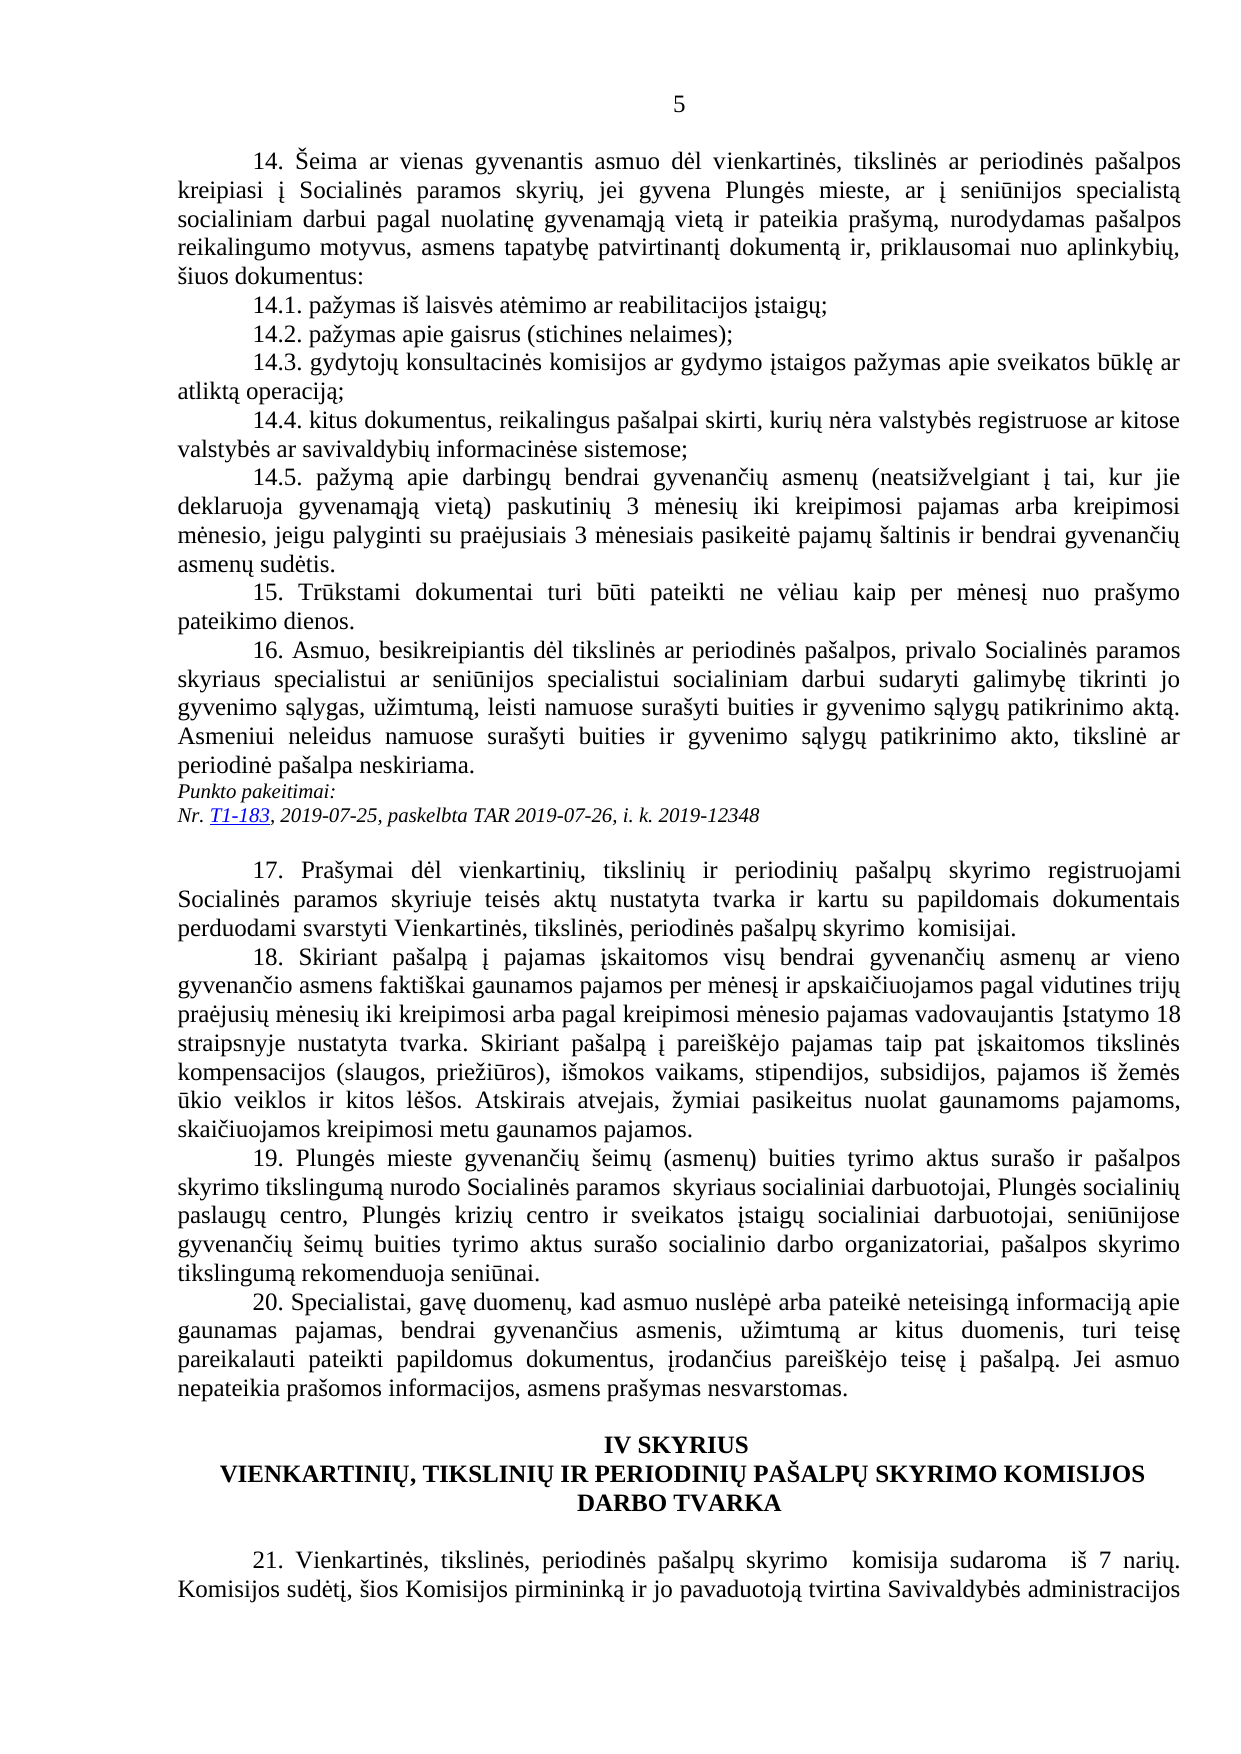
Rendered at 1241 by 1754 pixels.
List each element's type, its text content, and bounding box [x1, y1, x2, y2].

text 19. Plungės mieste gyvenančių šeimų (asmenų) buities tyrimo aktus surašo ir pašalpos skyrimo tikslingumą nurodo Socialinės paramos skyriaus socialiniai darbuotojai, Plungės socialinių paslaugų centro, Plungės krizių centro ir sveikatos įstaigų socialiniai darbuotojai, seniūnijose gyvenančių šeimų buities tyrimo aktus surašo socialinio darbo organizatoriai, pašalpos skyrimo tikslingumą rekomenduoja seniūnai. [177, 1143, 1181, 1287]
text Punkto pakeitimai: [177, 779, 1181, 803]
text 17. Prašymai dėl vienkartinių, tikslinių ir periodinių pašalpų skyrimo registruojami Socialinės paramos skyriuje teisės aktų nustatyta tvarka ir kartu su papildomais dokumentais perduodami svarstyti Vienkartinės, tikslinės, periodinės pašalpų skyrimo komisijai. [177, 856, 1181, 942]
text 14.3. gydytojų konsultacinės komisijos ar gydymo įstaigos pažymas apie sveikatos būklę ar atliktą operaciją; [177, 347, 1181, 405]
text 21. Vienkartinės, tikslinės, periodinės pašalpų skyrimo komisija sudaroma iš 7 narių. Komisijos sudėtį, šios Komisijos pirmininką ir jo pavaduotoją tvirtina Savivaldybės administracijos [177, 1546, 1181, 1603]
text IV SKYRIUS [177, 1431, 1181, 1459]
text 14. Šeima ar vienas gyvenantis asmuo dėl vienkartinės, tikslinės ar periodinės pašalpos kreipiasi į Socialinės paramos skyrių, jei gyvena Plungės mieste, ar į seniūnijos specialistą socialiniam darbui pagal nuolatinę gyvenamąją vietą ir pateikia prašymą, nurodydamas pašalpos reikalingumo motyvus, asmens tapatybę patvirtinantį dokumentą ir, priklausomai nuo aplinkybių, šiuos dokumentus: [177, 146, 1181, 290]
text 18. Skiriant pašalpą į pajamas įskaitomos visų bendrai gyvenančių asmenų ar vieno gyvenančio asmens faktiškai gaunamos pajamos per mėnesį ir apskaičiuojamos pagal vidutines trijų praėjusių mėnesių iki kreipimosi arba pagal kreipimosi mėnesio pajamas vadovaujantis Įstatymo 18 straipsnyje nustatyta tvarka. Skiriant pašalpą į pareiškėjo pajamas taip pat įskaitomos tikslinės kompensacijos (slaugos, priežiūros), išmokos vaikams, stipendijos, subsidijos, pajamos iš žemės ūkio veiklos ir kitos lėšos. Atskirais atvejais, žymiai pasikeitus nuolat gaunamoms pajamoms, skaičiuojamos kreipimosi metu gaunamos pajamos. [177, 942, 1181, 1143]
text 15. Trūkstami dokumentai turi būti pateikti ne vėliau kaip per mėnesį nuo prašymo pateikimo dienos. [177, 577, 1181, 635]
text 14.4. kitus dokumentus, reikalingus pašalpai skirti, kurių nėra valstybės registruose ar kitose valstybės ar savivaldybių informacinėse sistemose; [177, 405, 1181, 462]
text 14.2. pažymas apie gaisrus (stichines nelaimes); [177, 319, 1181, 347]
text 20. Specialistai, gavę duomenų, kad asmuo nuslėpė arba pateikė neteisingą informaciją apie gaunamas pajamas, bendrai gyvenančius asmenis, užimtumą ar kitus duomenis, turi teisę pareikalauti pateikti papildomus dokumentus, įrodančius pareiškėjo teisę į pašalpą. Jei asmuo nepateikia prašomos informacijos, asmens prašymas nesvarstomas. [177, 1287, 1181, 1402]
text 14.1. pažymas iš laisvės atėmimo ar reabilitacijos įstaigų; [177, 290, 1181, 319]
text Nr. T1-183, 2019-07-25, paskelbta TAR 2019-07-26, i. k. 2019-12348 [177, 803, 1181, 827]
text 14.5. pažymą apie darbingų bendrai gyvenančių asmenų (neatsižvelgiant į tai, kur jie deklaruoja gyvenamąją vietą) paskutinių 3 mėnesių iki kreipimosi pajamas arba kreipimosi mėnesio, jeigu palyginti su praėjusiais 3 mėnesiais pasikeitė pajamų šaltinis ir bendrai gyvenančių asmenų sudėtis. [177, 462, 1181, 577]
text VIENKARTINIŲ, tikslinių ir PERIODINIŲ PAŠALPŲ SKYRIMO KOMISIJOS DARBO TVARKA [177, 1459, 1181, 1517]
text 16. Asmuo, besikreipiantis dėl tikslinės ar periodinės pašalpos, privalo Socialinės paramos skyriaus specialistui ar seniūnijos specialistui socialiniam darbui sudaryti galimybę tikrinti jo gyvenimo sąlygas, užimtumą, leisti namuose surašyti buities ir gyvenimo sąlygų patikrinimo aktą. Asmeniui neleidus namuose surašyti buities ir gyvenimo sąlygų patikrinimo akto, tikslinė ar periodinė pašalpa neskiriama. [177, 635, 1181, 779]
